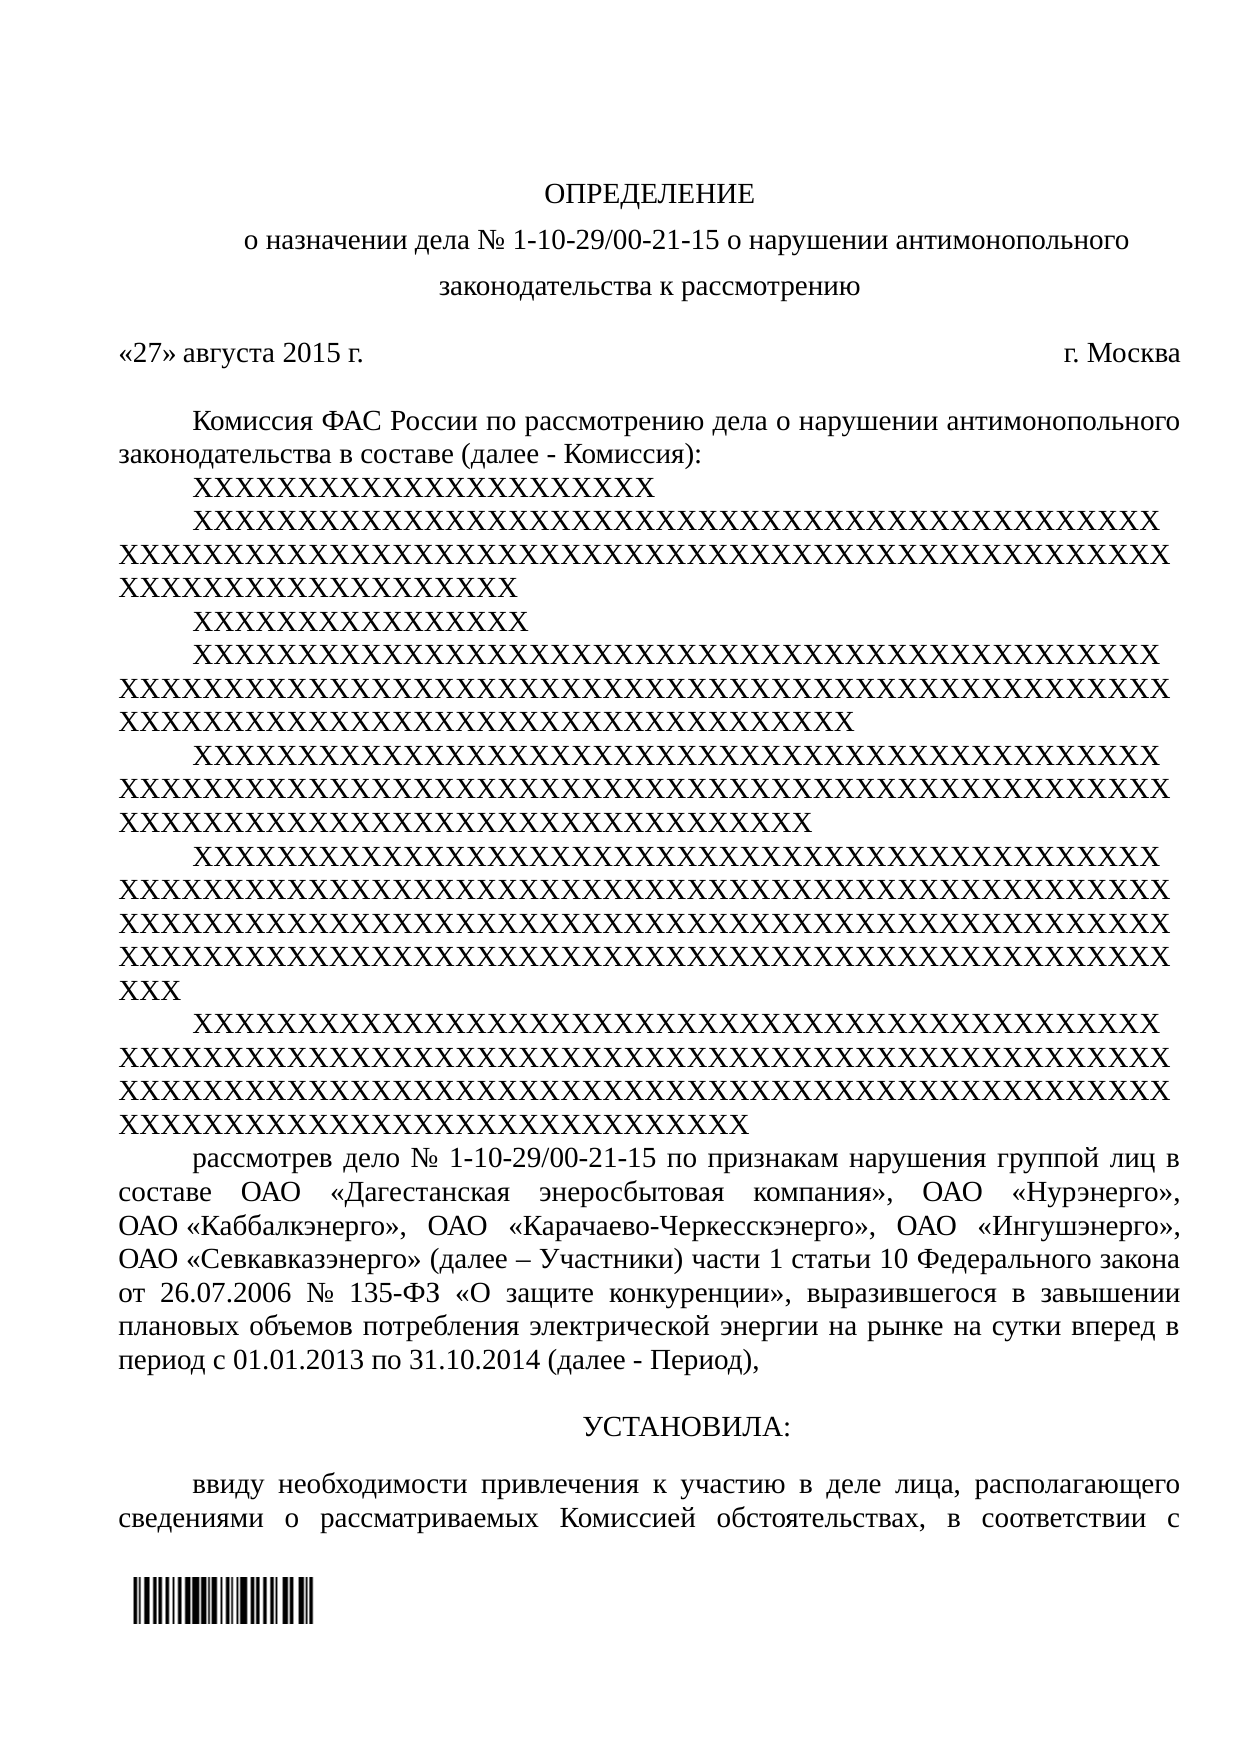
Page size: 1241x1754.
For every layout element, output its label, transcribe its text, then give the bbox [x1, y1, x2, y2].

text XXXXXXXXXXXXXXXXXXXXXXXXXXXXXXXXXXXXXXXXXXXXXXXXXXXXXXXXXXXXXXXXXXXXXXXXXXXXXXXXXXXXXXXXXXXXXXXXXXXXXXXXXXXXXXXXXXXXXXXXXXXXXXXXXXX [118, 637, 1181, 738]
text XXXXXXXXXXXXXXXXXXXXXXXXXXXXXXXXXXXXXXXXXXXXXXXXXXXXXXXXXXXXXXXXXXXXXXXXXXXXXXXXXXXXXXXXXXXXXXXXXXXXXXXXXXXXXXXXXXXXXXXXXXXXXXXXXXXXXXXXXXXXXXXXXXXXXXXXXXXXXXXXXXXXXXXXXXXXXXXXXXXXXXXXXXXXXXXXXXXXXXX [118, 839, 1181, 1006]
text о назначении дела № 1-10-29/00-21-15 о нарушении антимонопольного [118, 222, 1181, 256]
text XXXXXXXXXXXXXXXXXXXXXXXXXXXXXXXXXXXXXXXXXXXXXXXXXXXXXXXXXXXXXXXXXXXXXXXXXXXXXXXXXXXXXXXXXXXXXXXXXXXXXXXXXXXXXXXXXXX [118, 503, 1181, 604]
text рассмотрев дело № 1-10-29/00-21-15 по признакам нарушения группой лиц в составе ОАО «Дагестанская энеросбытовая компания», ОАО «Нурэнерго», ОАО «Каббалкэнерго», ОАО «Карачаево-Черкесскэнерго», ОАО «Ингушэнерго», ОАО «Севкавказэнерго» (далее – Участники) части 1 статьи 10 Федерального закона от 26.07.2006 № 135-ФЗ «О защите конкуренции», выразившегося в завышении плановых объемов потребления электрической энергии на рынке на сутки вперед в период с 01.01.2013 по 31.10.2014 (далее - Период), [118, 1141, 1181, 1375]
text XXXXXXXXXXXXXXXX [118, 604, 1181, 637]
text XXXXXXXXXXXXXXXXXXXXXXXXXXXXXXXXXXXXXXXXXXXXXXXXXXXXXXXXXXXXXXXXXXXXXXXXXXXXXXXXXXXXXXXXXXXXXXXXXXXXXXXXXXXXXXXXXXXXXXXXXXXXXXXXXXXXXXXXXXXXXXXXXXXXXXXXXXXXXXXXXXXXXXXXXXXXXXXX [118, 1006, 1181, 1141]
text ввиду необходимости привлечения к участию в деле лица, располагающего сведениями о рассматриваемых Комиссией обстоятельствах, в соответствии с [118, 1466, 1181, 1533]
text ОПРЕДЕЛЕНИЕ [118, 176, 1181, 210]
text Комиссия ФАС России по рассмотрению дела о нарушении антимонопольного законодательства в составе (далее - Комиссия): [118, 403, 1181, 470]
text законодательства к рассмотрению [118, 268, 1181, 302]
picture [118, 1577, 331, 1624]
table_header г. Москва [649, 336, 1181, 369]
text XXXXXXXXXXXXXXXXXXXXXX [118, 470, 1181, 503]
text УСТАНОВИЛА: [118, 1409, 1181, 1442]
text XXXXXXXXXXXXXXXXXXXXXXXXXXXXXXXXXXXXXXXXXXXXXXXXXXXXXXXXXXXXXXXXXXXXXXXXXXXXXXXXXXXXXXXXXXXXXXXXXXXXXXXXXXXXXXXXXXXXXXXXXXXXXXXXX [118, 738, 1181, 839]
table_header «27» августа 2015 г. [118, 336, 649, 369]
